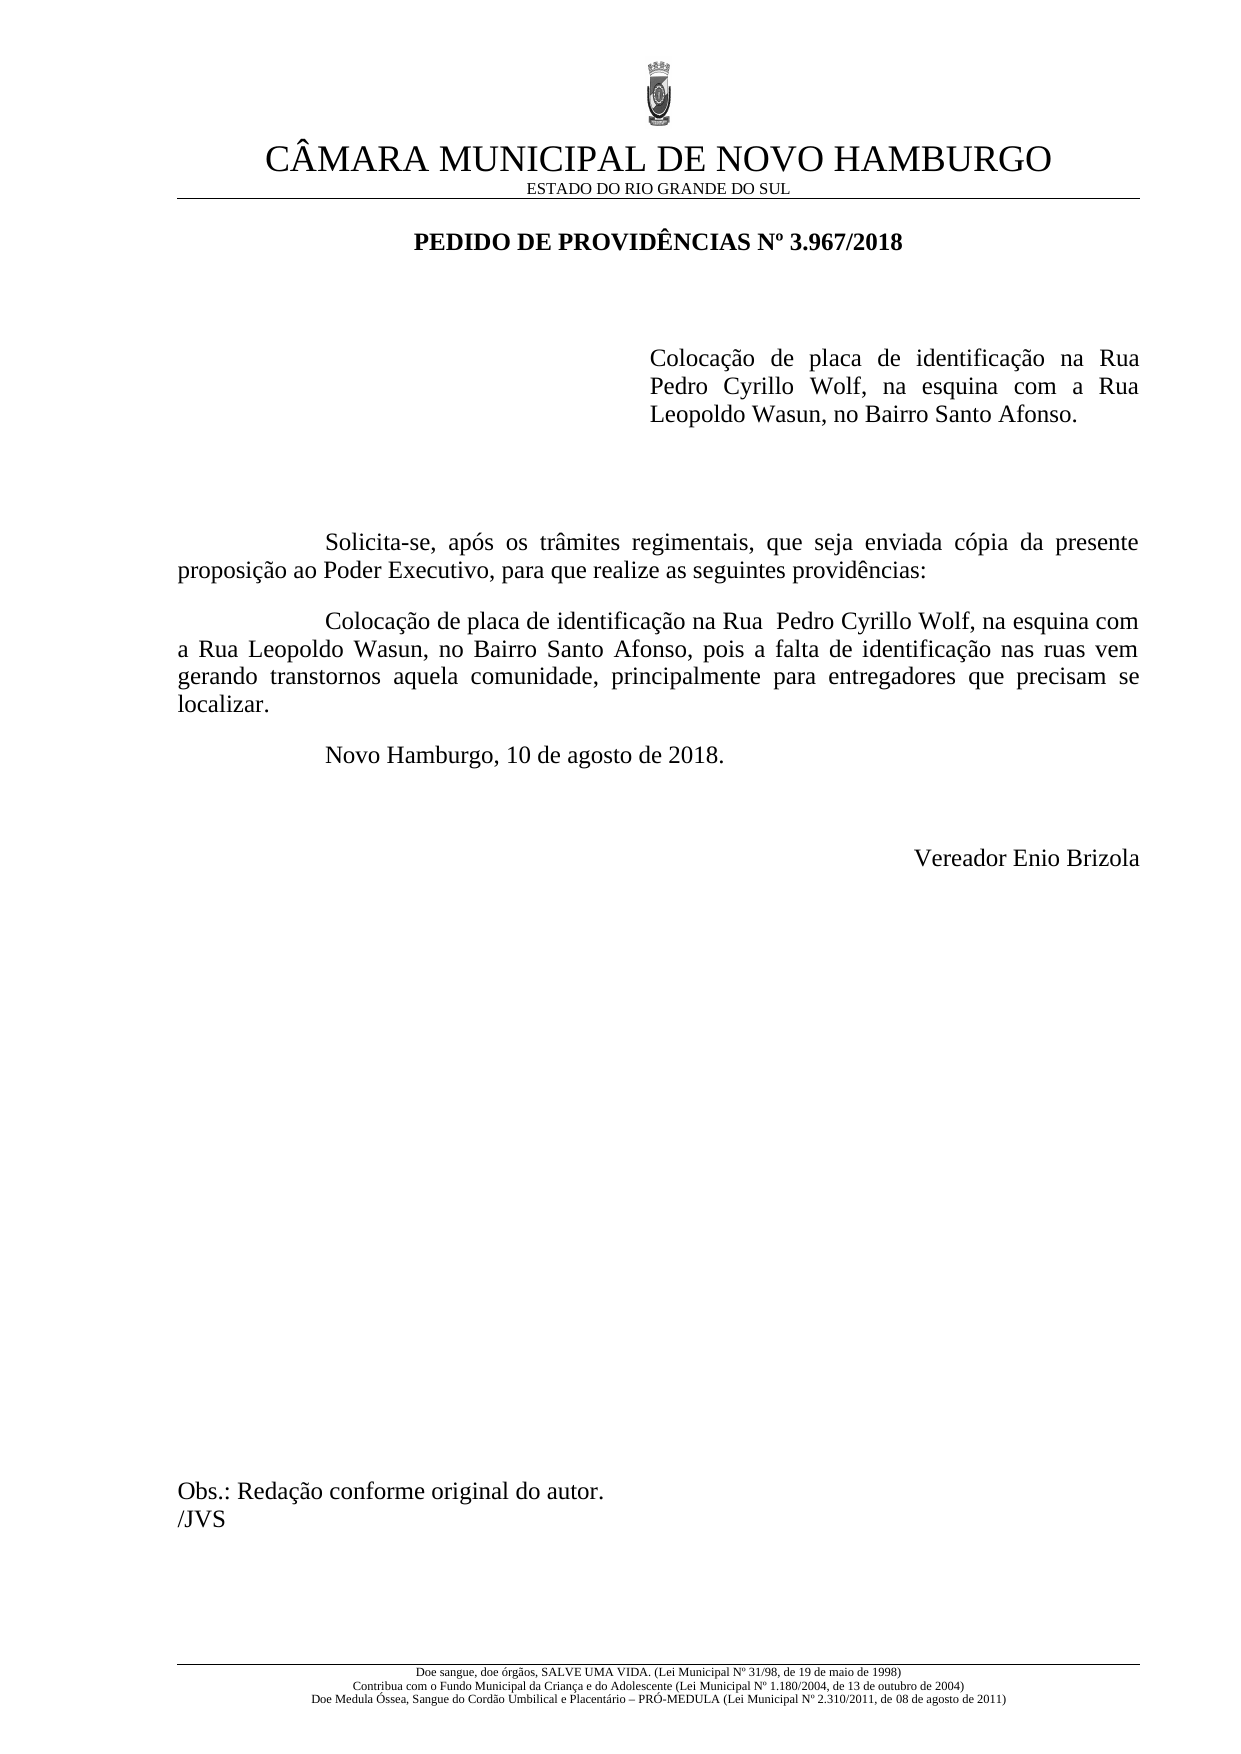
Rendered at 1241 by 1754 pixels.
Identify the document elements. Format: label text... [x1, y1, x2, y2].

text PEDIDO DE PROVIDÊNCIAS Nº 3.967/2018 [177, 228, 1140, 256]
text Solicita-se, após os trâmites regimentais, que seja enviada cópia da presente proposição ao Poder Executivo, para que realize as seguintes providências: [177, 528, 1140, 583]
text /JVS [177, 1505, 1140, 1532]
text Colocação de placa de identificação na Rua Pedro Cyrillo Wolf, na esquina com a Rua Leopoldo Wasun, no Bairro Santo Afonso. [649, 344, 1140, 428]
text Vereador Enio Brizola [177, 844, 1140, 872]
text Colocação de placa de identificação na Rua Pedro Cyrillo Wolf, na esquina com a Rua Leopoldo Wasun, no Bairro Santo Afonso, pois a falta de identificação nas ruas vem gerando transtornos aquela comunidade, principalmente para entregadores que precisam se localizar. [177, 607, 1140, 718]
text Obs.: Redação conforme original do autor. [177, 1477, 1140, 1505]
text Novo Hamburgo, 10 de agosto de 2018. [177, 741, 1140, 769]
